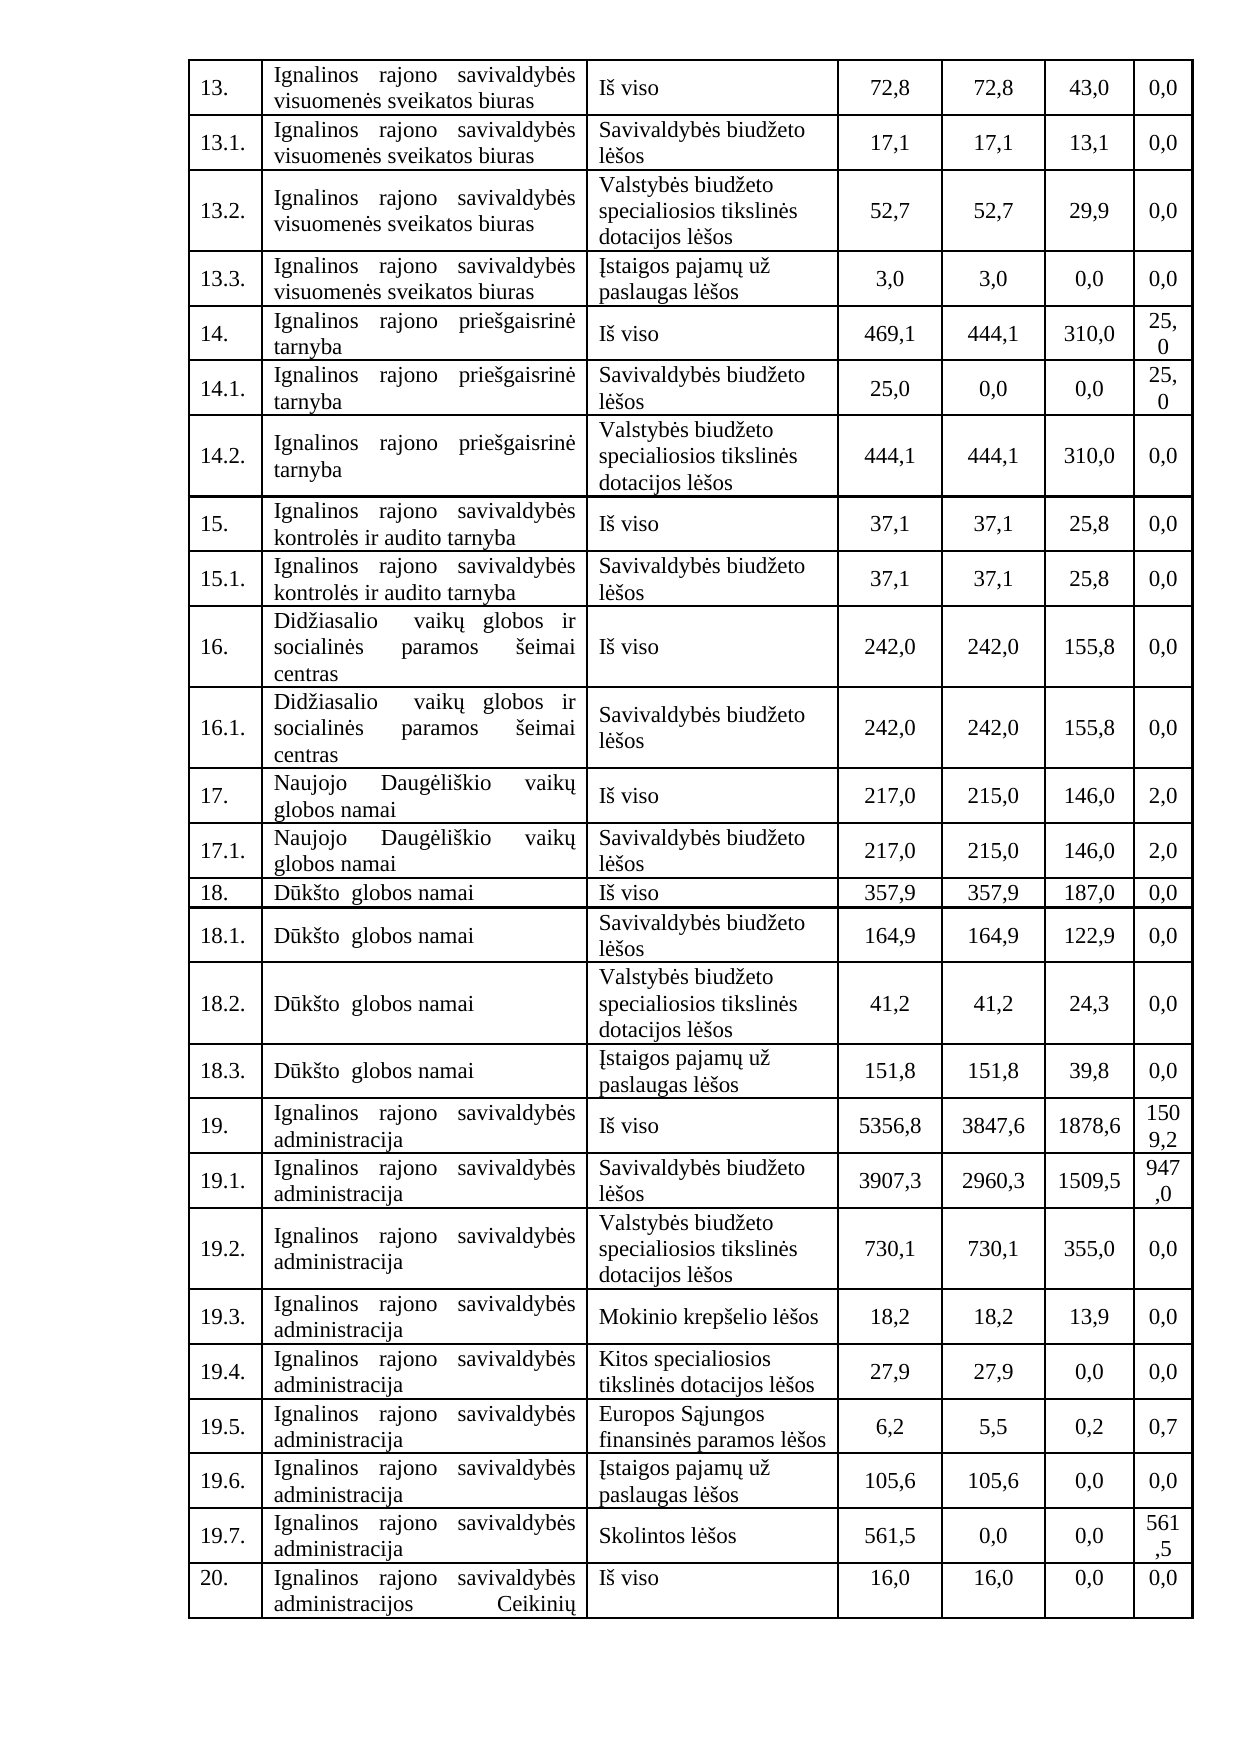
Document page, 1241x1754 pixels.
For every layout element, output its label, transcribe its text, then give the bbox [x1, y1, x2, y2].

table_cell 25,8 [1046, 552, 1133, 605]
table_cell 146,0 [1046, 769, 1133, 822]
table_cell 730,1 [839, 1209, 941, 1288]
table_cell Ignalinos rajono priešgaisrinė tarnyba [263, 361, 586, 414]
table_cell 13. [190, 61, 261, 114]
table_cell 0,0 [1046, 1345, 1133, 1397]
table_cell 17. [190, 769, 261, 822]
table_cell 16,0 [943, 1564, 1044, 1617]
table_cell Iš viso [588, 879, 837, 906]
table_cell 15. [190, 498, 261, 550]
table_cell 3847,6 [943, 1099, 1044, 1152]
table_cell Ignalinos rajono savivaldybės visuomenės sveikatos biuras [263, 116, 586, 169]
table_cell 37,1 [943, 552, 1044, 605]
table_cell 0,0 [1135, 116, 1191, 169]
table_cell 18.3. [190, 1045, 261, 1097]
table_cell 18.1. [190, 909, 261, 961]
table_cell 164,9 [839, 909, 941, 961]
table_cell 0,0 [1135, 552, 1191, 605]
table_cell 0,0 [1046, 1509, 1133, 1562]
table_cell Ignalinos rajono savivaldybės visuomenės sveikatos biuras [263, 171, 586, 250]
table_cell 24,3 [1046, 963, 1133, 1042]
table_cell 13,9 [1046, 1290, 1133, 1343]
table_cell 13.2. [190, 171, 261, 250]
table_cell 19.4. [190, 1345, 261, 1397]
table_cell 105,6 [943, 1454, 1044, 1507]
table_cell 72,8 [839, 61, 941, 114]
table_cell Savivaldybės biudžeto lėšos [588, 824, 837, 877]
table_cell 15.1. [190, 552, 261, 605]
table_cell Savivaldybės biudžeto lėšos [588, 688, 837, 767]
table_cell Iš viso [588, 607, 837, 686]
table_cell 0,0 [943, 361, 1044, 414]
table_cell 13.3. [190, 252, 261, 304]
table_cell 19.2. [190, 1209, 261, 1288]
table_cell 3,0 [943, 252, 1044, 304]
table_cell 444,1 [943, 307, 1044, 359]
table_cell 18.2. [190, 963, 261, 1042]
table_cell 19.7. [190, 1509, 261, 1562]
table_cell 39,8 [1046, 1045, 1133, 1097]
table_cell 3907,3 [839, 1154, 941, 1207]
table_cell 16.1. [190, 688, 261, 767]
table_cell 19. [190, 1099, 261, 1152]
table_cell 242,0 [839, 607, 941, 686]
table_cell 0,0 [1135, 416, 1191, 495]
table_cell Mokinio krepšelio lėšos [588, 1290, 837, 1343]
table_cell Ignalinos rajono savivaldybės visuomenės sveikatos biuras [263, 252, 586, 304]
table_cell Iš viso [588, 1099, 837, 1152]
table_cell 1878,6 [1046, 1099, 1133, 1152]
table_cell 52,7 [839, 171, 941, 250]
table_cell 357,9 [943, 879, 1044, 906]
table_cell Ignalinos rajono priešgaisrinė tarnyba [263, 416, 586, 495]
table_cell Iš viso [588, 1564, 837, 1617]
table_cell Iš viso [588, 307, 837, 359]
table_cell 25,0 [1135, 361, 1191, 414]
table_cell 0,0 [1046, 1564, 1133, 1617]
table_cell Ignalinos rajono savivaldybės kontrolės ir audito tarnyba [263, 498, 586, 550]
table_cell Ignalinos rajono savivaldybės visuomenės sveikatos biuras [263, 61, 586, 114]
table_cell 6,2 [839, 1400, 941, 1452]
table_cell 151,8 [943, 1045, 1044, 1097]
table_cell Įstaigos pajamų už paslaugas lėšos [588, 1454, 837, 1507]
table_cell 18,2 [943, 1290, 1044, 1343]
table_cell 164,9 [943, 909, 1044, 961]
table_cell 17,1 [839, 116, 941, 169]
table_cell 41,2 [943, 963, 1044, 1042]
table_cell 27,9 [943, 1345, 1044, 1397]
table_cell 18,2 [839, 1290, 941, 1343]
table_cell 20. [190, 1564, 261, 1617]
table_cell 16. [190, 607, 261, 686]
table_cell 122,9 [1046, 909, 1133, 961]
table_cell Ignalinos rajono savivaldybės kontrolės ir audito tarnyba [263, 552, 586, 605]
table_cell 5,5 [943, 1400, 1044, 1452]
table_cell 217,0 [839, 824, 941, 877]
table_cell 29,9 [1046, 171, 1133, 250]
table_cell Ignalinos rajono savivaldybės administracija [263, 1400, 586, 1452]
table_cell 105,6 [839, 1454, 941, 1507]
table_cell Dūkšto globos namai [263, 909, 586, 961]
table_cell 0,0 [1135, 1454, 1191, 1507]
table_cell 242,0 [943, 607, 1044, 686]
table_cell Valstybės biudžeto specialiosios tikslinės dotacijos lėšos [588, 171, 837, 250]
table_cell 43,0 [1046, 61, 1133, 114]
table_cell 25,0 [839, 361, 941, 414]
table_cell 242,0 [943, 688, 1044, 767]
table_cell 355,0 [1046, 1209, 1133, 1288]
table_cell 155,8 [1046, 607, 1133, 686]
table_cell 0,0 [1046, 361, 1133, 414]
table_cell 13.1. [190, 116, 261, 169]
table_cell 469,1 [839, 307, 941, 359]
table_cell Naujojo Daugėliškio vaikų globos namai [263, 769, 586, 822]
table_cell Dūkšto globos namai [263, 1045, 586, 1097]
table_cell Ignalinos rajono savivaldybės administracija [263, 1154, 586, 1207]
table_cell Dūkšto globos namai [263, 963, 586, 1042]
table_cell 19.6. [190, 1454, 261, 1507]
table_cell 0,0 [1135, 688, 1191, 767]
table_cell 444,1 [839, 416, 941, 495]
table_cell 242,0 [839, 688, 941, 767]
table_cell 310,0 [1046, 416, 1133, 495]
table_cell Ignalinos rajono savivaldybės administracija [263, 1454, 586, 1507]
table_cell Savivaldybės biudžeto lėšos [588, 1154, 837, 1207]
table_cell 0,0 [1135, 61, 1191, 114]
table_cell Ignalinos rajono savivaldybės administracija [263, 1345, 586, 1397]
table_cell 561,5 [839, 1509, 941, 1562]
table_cell 310,0 [1046, 307, 1133, 359]
table_cell 0,0 [1135, 498, 1191, 550]
table_cell 14.2. [190, 416, 261, 495]
table_cell 19.5. [190, 1400, 261, 1452]
table_cell 37,1 [839, 498, 941, 550]
table_cell 0,0 [1135, 879, 1191, 906]
table_cell 19.3. [190, 1290, 261, 1343]
table_cell 0,0 [1046, 252, 1133, 304]
table_cell Naujojo Daugėliškio vaikų globos namai [263, 824, 586, 877]
table_cell 17.1. [190, 824, 261, 877]
table_cell 155,8 [1046, 688, 1133, 767]
table_cell 16,0 [839, 1564, 941, 1617]
table_cell 0,0 [1135, 252, 1191, 304]
table_cell Europos Sąjungos finansinės paramos lėšos [588, 1400, 837, 1452]
table_cell 0,0 [1135, 1564, 1191, 1617]
table_cell 0,0 [1135, 1290, 1191, 1343]
table_cell 357,9 [839, 879, 941, 906]
table_cell 17,1 [943, 116, 1044, 169]
table_cell 0,0 [1135, 607, 1191, 686]
table_cell Valstybės biudžeto specialiosios tikslinės dotacijos lėšos [588, 963, 837, 1042]
table_cell Savivaldybės biudžeto lėšos [588, 909, 837, 961]
table_cell 0,0 [1135, 1045, 1191, 1097]
table_cell 2,0 [1135, 824, 1191, 877]
table_cell 217,0 [839, 769, 941, 822]
table_cell 444,1 [943, 416, 1044, 495]
table_cell Savivaldybės biudžeto lėšos [588, 361, 837, 414]
table_cell 0,0 [1135, 171, 1191, 250]
table_cell 1509,2 [1135, 1099, 1191, 1152]
table_cell 187,0 [1046, 879, 1133, 906]
table_cell Iš viso [588, 498, 837, 550]
table_cell Įstaigos pajamų už paslaugas lėšos [588, 1045, 837, 1097]
table_cell 25,0 [1135, 307, 1191, 359]
table_cell 41,2 [839, 963, 941, 1042]
table_cell 27,9 [839, 1345, 941, 1397]
table_cell Įstaigos pajamų už paslaugas lėšos [588, 252, 837, 304]
table_cell 1509,5 [1046, 1154, 1133, 1207]
table_cell Dūkšto globos namai [263, 879, 586, 906]
table_cell Ignalinos rajono savivaldybės administracija [263, 1509, 586, 1562]
table_cell Ignalinos rajono savivaldybės administracija [263, 1290, 586, 1343]
table_cell 947,0 [1135, 1154, 1191, 1207]
table_cell Savivaldybės biudžeto lėšos [588, 116, 837, 169]
table_cell Skolintos lėšos [588, 1509, 837, 1562]
table_cell Savivaldybės biudžeto lėšos [588, 552, 837, 605]
table_cell Didžiasalio vaikų globos ir socialinės paramos šeimai centras [263, 688, 586, 767]
table_cell Ignalinos rajono savivaldybės administracija [263, 1099, 586, 1152]
table_cell 0,2 [1046, 1400, 1133, 1452]
table_cell 151,8 [839, 1045, 941, 1097]
table_cell 19.1. [190, 1154, 261, 1207]
table_cell Ignalinos rajono savivaldybės administracija [263, 1209, 586, 1288]
table_cell 0,0 [1135, 1345, 1191, 1397]
table_cell 2,0 [1135, 769, 1191, 822]
table_cell 5356,8 [839, 1099, 941, 1152]
table_cell 0,0 [1135, 963, 1191, 1042]
table_cell Iš viso [588, 61, 837, 114]
table_cell Iš viso [588, 769, 837, 822]
table_cell Valstybės biudžeto specialiosios tikslinės dotacijos lėšos [588, 416, 837, 495]
table_cell 730,1 [943, 1209, 1044, 1288]
table_cell 215,0 [943, 824, 1044, 877]
table_cell Didžiasalio vaikų globos ir socialinės paramos šeimai centras [263, 607, 586, 686]
table_cell 215,0 [943, 769, 1044, 822]
table_cell 2960,3 [943, 1154, 1044, 1207]
table_cell Ignalinos rajono priešgaisrinė tarnyba [263, 307, 586, 359]
table_cell 0,0 [1046, 1454, 1133, 1507]
table_cell 0,0 [1135, 1209, 1191, 1288]
table_cell 3,0 [839, 252, 941, 304]
table_cell 0,7 [1135, 1400, 1191, 1452]
table_cell 72,8 [943, 61, 1044, 114]
table_cell Ignalinos rajono savivaldybės administracijos Ceikinių [263, 1564, 586, 1617]
table_cell 14.1. [190, 361, 261, 414]
table_cell 561,5 [1135, 1509, 1191, 1562]
table_cell 146,0 [1046, 824, 1133, 877]
table_cell 14. [190, 307, 261, 359]
table_cell Valstybės biudžeto specialiosios tikslinės dotacijos lėšos [588, 1209, 837, 1288]
table_cell 52,7 [943, 171, 1044, 250]
table_cell 13,1 [1046, 116, 1133, 169]
table_cell 0,0 [943, 1509, 1044, 1562]
table_cell 37,1 [839, 552, 941, 605]
table_cell 18. [190, 879, 261, 906]
table_cell 0,0 [1135, 909, 1191, 961]
table_cell Kitos specialiosios tikslinės dotacijos lėšos [588, 1345, 837, 1397]
table_cell 25,8 [1046, 498, 1133, 550]
table_cell 37,1 [943, 498, 1044, 550]
